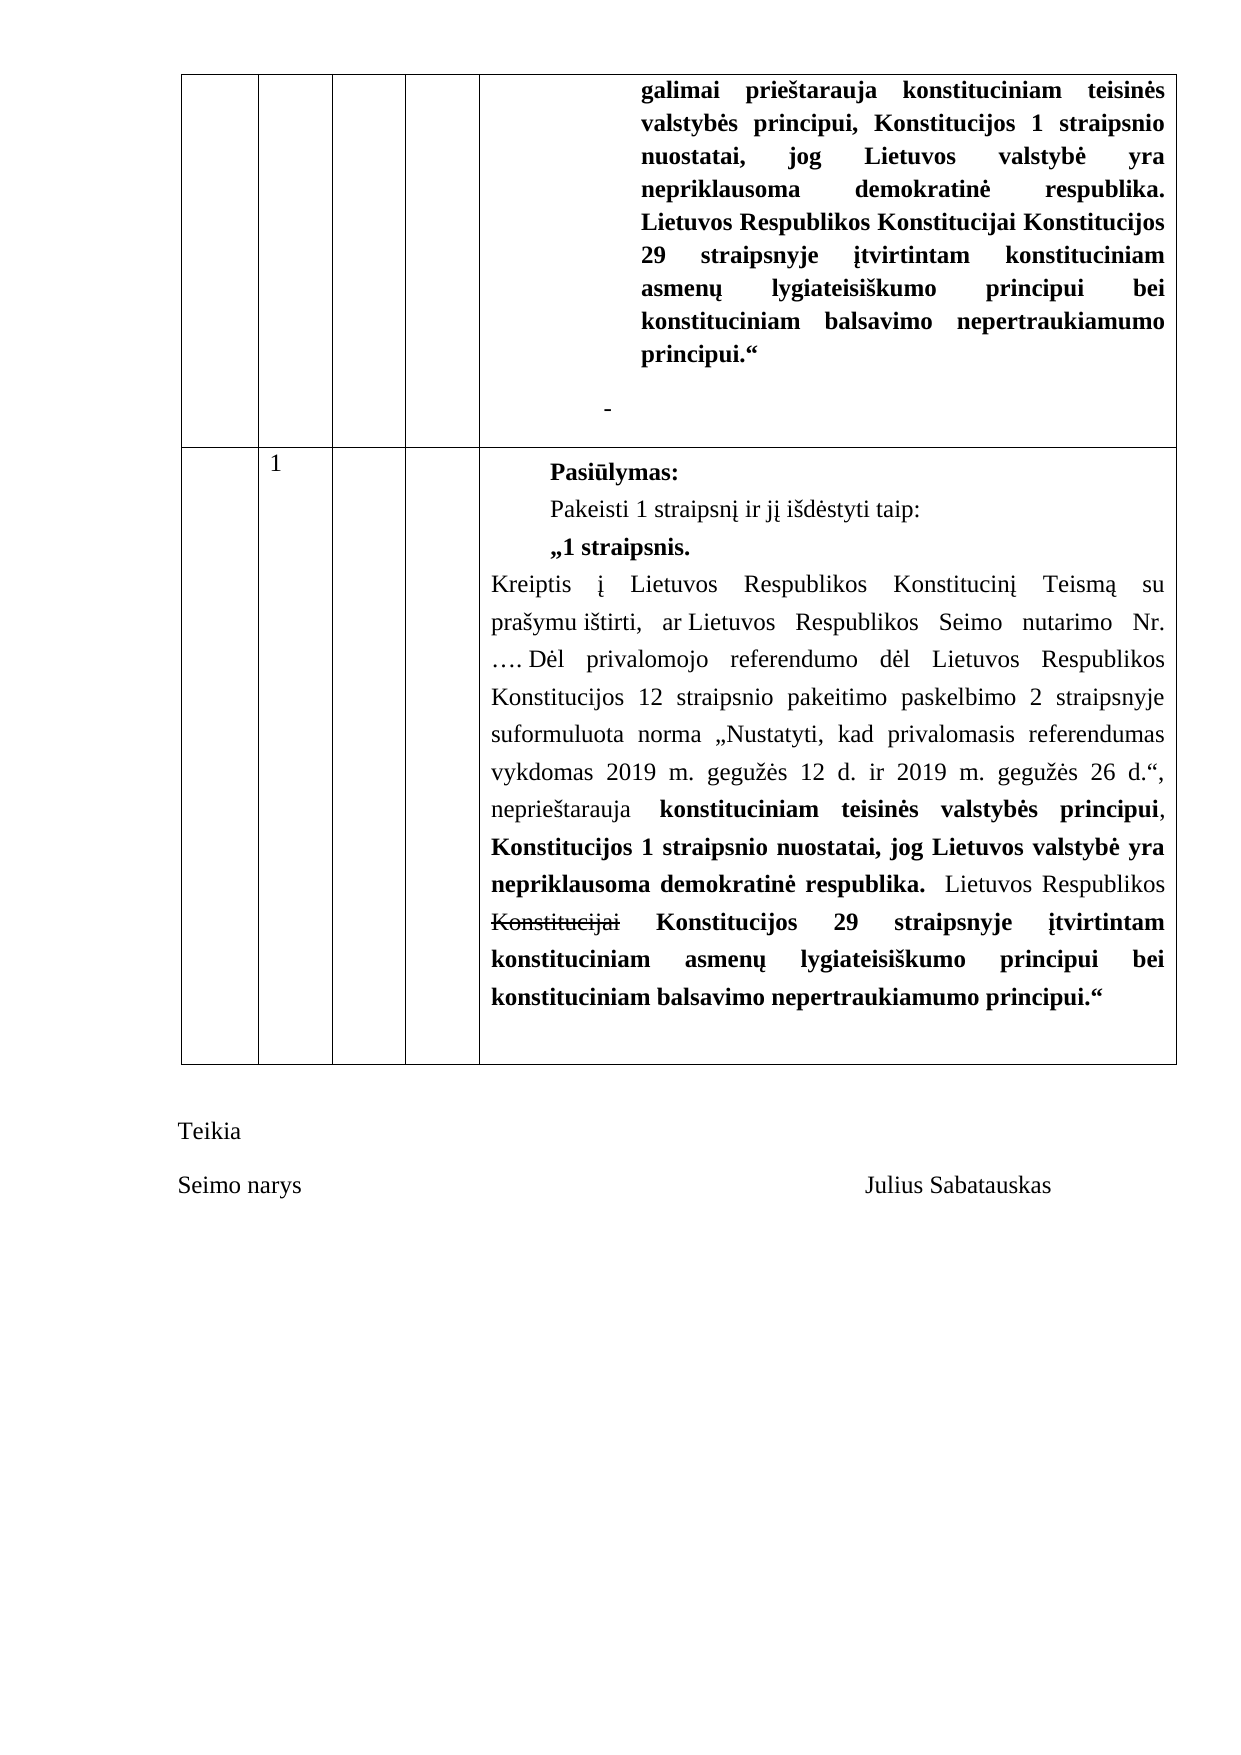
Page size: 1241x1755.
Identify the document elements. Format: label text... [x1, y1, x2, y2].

text Seimo narys Julius Sabatauskas [177, 1170, 1181, 1199]
table_cell galimai prieštarauja konstituciniam teisinės valstybės principui, Konstitucijos 1 straipsnio nuostatai, jog Lietuvos valstybė yra nepriklausoma demokratinė respublika. Lietuvos Respublikos Konstitucijai Konstitucijos 29 straipsnyje įtvirtintam konstituciniam asmenų lygiateisiškumo principui bei konstituciniam balsavimo nepertraukiamumo principui.“ [480, 75, 1176, 447]
table_cell 1 [259, 448, 332, 1064]
table_cell [406, 448, 479, 1064]
table_cell [406, 75, 479, 447]
table_cell [259, 75, 332, 447]
table_cell [182, 75, 258, 447]
text Teikia [177, 1116, 1181, 1145]
table_cell [333, 75, 405, 447]
table_cell [333, 448, 405, 1064]
table_cell Pasiūlymas: Pakeisti 1 straipsnį ir jį išdėstyti taip: „1 straipsnis. Kreiptis į Lietuvos Respublikos Konstitucinį Teismą su prašymu ištirti, ar Lietuvos Respublikos Seimo nutarimo Nr. …. Dėl privalomojo referendumo dėl Lietuvos Respublikos Konstitucijos 12 straipsnio pakeitimo paskelbimo 2 straipsnyje suformuluota norma „Nustatyti, kad privalomasis referendumas vykdomas 2019 m. gegužės 12 d. ir 2019 m. gegužės 26 d.“, neprieštarauja konstituciniam teisinės valstybės principui, Konstitucijos 1 straipsnio nuostatai, jog Lietuvos valstybė yra nepriklausoma demokratinė respublika. Lietuvos Respublikos Konstitucijai Konstitucijos 29 straipsnyje įtvirtintam konstituciniam asmenų lygiateisiškumo principui bei konstituciniam balsavimo nepertraukiamumo principui.“ [480, 448, 1176, 1064]
table_cell [182, 448, 258, 1064]
